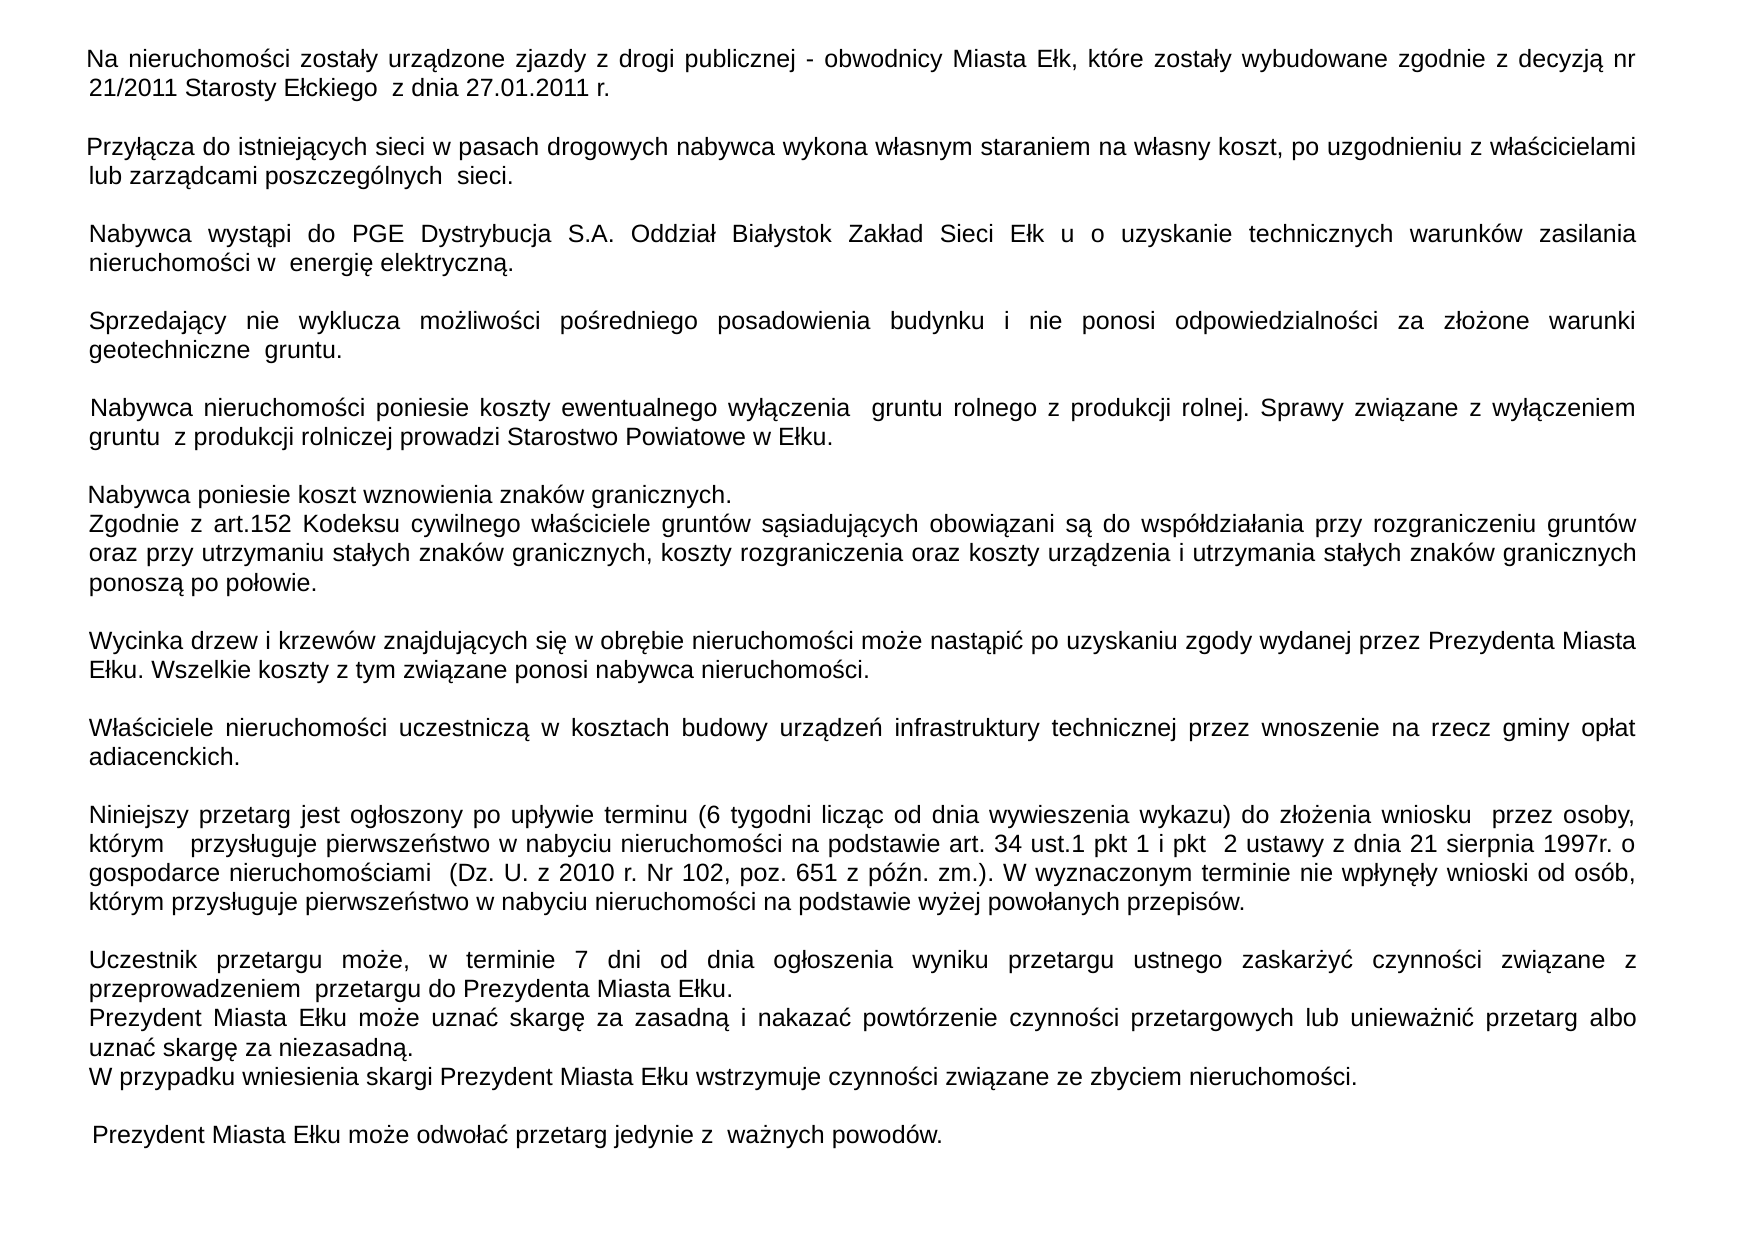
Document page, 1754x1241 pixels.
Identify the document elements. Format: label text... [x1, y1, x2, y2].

text Prezydent Miasta Ełku może uznać skargę za zasadną i nakazać powtórzenie czynności przetargowych lub unieważnić przetarg albo uznać skargę za niezasadną. [89, 1003, 1639, 1061]
text Przyłącza do istniejących sieci w pasach drogowych nabywca wykona własnym staraniem na własny koszt, po uzgodnieniu z właścicielami lub zarządcami poszczególnych sieci. [86, 131, 1639, 189]
text Prezydent Miasta Ełku może odwołać przetarg jedynie z ważnych powodów. [92, 1119, 1639, 1149]
text Nabywca poniesie koszt wznowienia znaków granicznych. [87, 480, 1639, 509]
text Nabywca wystąpi do PGE Dystrybucja S.A. Oddział Białystok Zakład Sieci Ełk u o uzyskanie technicznych warunków zasilania nieruchomości w energię elektryczną. [89, 219, 1639, 277]
text W przypadku wniesienia skargi Prezydent Miasta Ełku wstrzymuje czynności związane ze zbyciem nieruchomości. [89, 1061, 1639, 1091]
text Na nieruchomości zostały urządzone zjazdy z drogi publicznej - obwodnicy Miasta Ełk, które zostały wybudowane zgodnie z decyzją nr 21/2011 Starosty Ełckiego z dnia 27.01.2011 r. [86, 44, 1639, 102]
text Wycinka drzew i krzewów znajdujących się w obrębie nieruchomości może nastąpić po uzyskaniu zgody wydanej przez Prezydenta Miasta Ełku. Wszelkie koszty z tym związane ponosi nabywca nieruchomości. [89, 626, 1639, 684]
text Zgodnie z art.152 Kodeksu cywilnego właściciele gruntów sąsiadujących obowiązani są do współdziałania przy rozgraniczeniu gruntów oraz przy utrzymaniu stałych znaków granicznych, koszty rozgraniczenia oraz koszty urządzenia i utrzymania stałych znaków granicznych ponoszą po połowie. [89, 509, 1639, 596]
text Niniejszy przetarg jest ogłoszony po upływie terminu (6 tygodni licząc od dnia wywieszenia wykazu) do złożenia wniosku przez osoby, którym przysłu­guje pierwszeństwo w nabyciu nieruchomości na podstawie art. 34 ust.1 pkt 1 i pkt 2 ustawy z dnia 21 sierpnia 1997r. o gospodarce nieruchomościami (Dz. U. z 2010 r. Nr 102, poz. 651 z późn. zm.). W wyznaczonym terminie nie wpłynęły wnioski od osób, którym przysługuje pierwszeństwo w nabyciu nieruchomości na podstawie wyżej powołanych przepisów. [89, 800, 1639, 916]
text Sprzedający nie wyklucza możliwości pośredniego posadowienia budynku i nie ponosi odpowiedzialności za złożone warunki geotechniczne gruntu. [89, 306, 1639, 364]
text Nabywca nieruchomości poniesie koszty ewentualnego wyłączenia gruntu rolnego z produkcji rolnej. Sprawy związane z wyłączeniem gruntu z produkcji rolniczej prowadzi Starostwo Powiatowe w Ełku. [89, 393, 1639, 451]
text Właściciele nieruchomości uczestniczą w kosztach budowy urządzeń infrastruktury technicznej przez wnoszenie na rzecz gminy opłat adiacenckich. [89, 713, 1639, 771]
text Uczestnik przetargu może, w terminie 7 dni od dnia ogłoszenia wyniku przetargu ustnego zaskarżyć czynności związane z przeprowadzeniem przetargu do Prezydenta Miasta Ełku. [89, 945, 1639, 1003]
